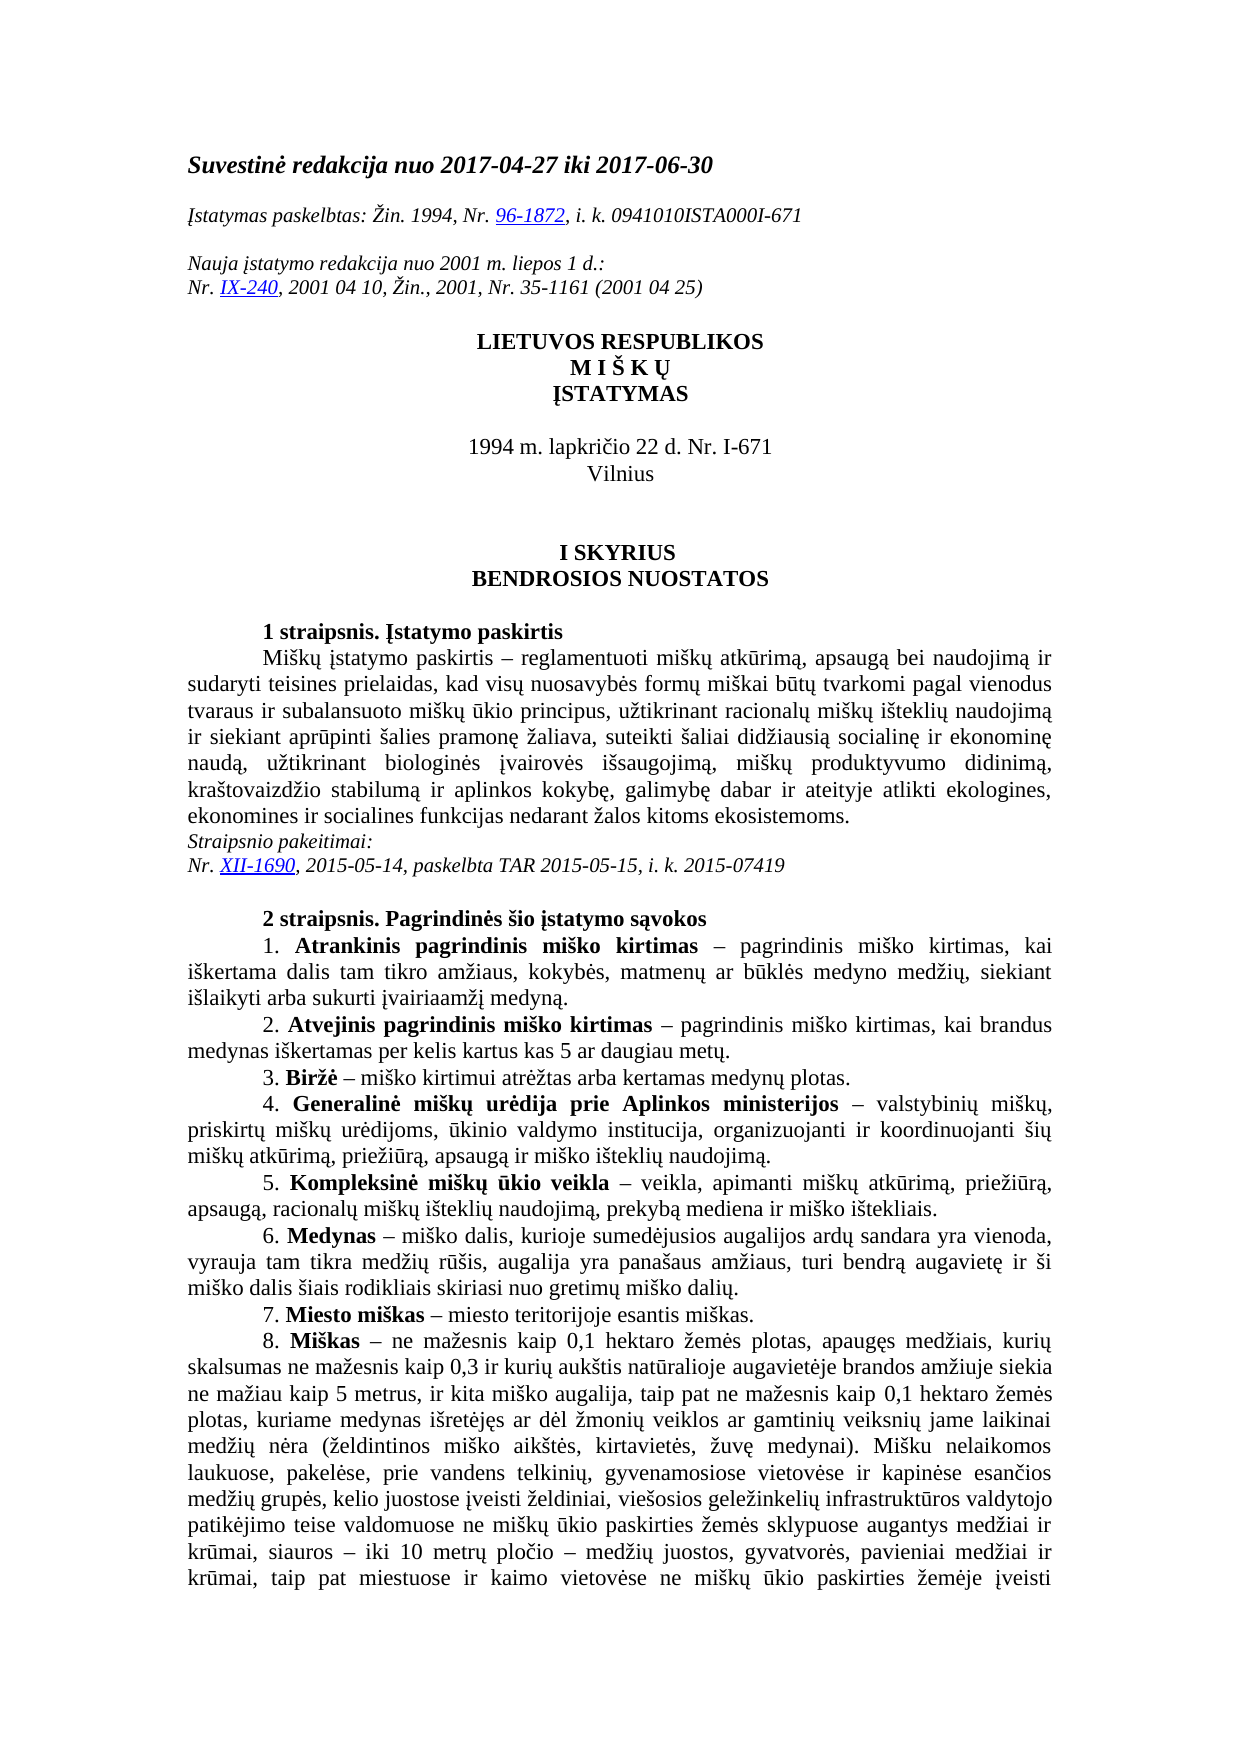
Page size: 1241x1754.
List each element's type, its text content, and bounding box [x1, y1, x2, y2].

text 4. Generalinė miškų urėdija prie Aplinkos ministerijos – valstybinių miškų, priskirtų miškų urėdijoms, ūkinio valdymo institucija, organizuojanti ir koordinuojanti šių miškų atkūrimą, priežiūrą, apsaugą ir miško išteklių naudojimą. [187, 1090, 1053, 1169]
text Nr. XII-1690, 2015-05-14, paskelbta TAR 2015-05-15, i. k. 2015-07419 [187, 853, 1053, 877]
text 6. Medynas – miško dalis, kurioje sumedėjusios augalijos ardų sandara yra vienoda, vyrauja tam tikra medžių rūšis, augalija yra panašaus amžiaus, turi bendrą augavietę ir ši miško dalis šiais rodikliais skiriasi nuo gretimų miško dalių. [187, 1222, 1053, 1301]
text Miškų įstatymo paskirtis – reglamentuoti miškų atkūrimą, apsaugą bei naudojimą ir sudaryti teisines prielaidas, kad visų nuosavybės formų miškai būtų tvarkomi pagal vienodus tvaraus ir subalansuoto miškų ūkio principus, užtikrinant racionalų miškų išteklių naudojimą ir siekiant aprūpinti šalies pramonę žaliava, suteikti šaliai didžiausią socialinę ir ekonominę naudą, užtikrinant biologinės įvairovės išsaugojimą, miškų produktyvumo didinimą, kraštovaizdžio stabilumą ir aplinkos kokybę, galimybę dabar ir ateityje atlikti ekologines, ekonomines ir socialines funkcijas nedarant žalos kitoms ekosistemoms. [187, 644, 1053, 828]
text 3. Biržė – miško kirtimui atrėžtas arba kertamas medynų plotas. [187, 1063, 1053, 1090]
text Nr. IX-240, 2001 04 10, Žin., 2001, Nr. 35-1161 (2001 04 25) [187, 275, 1053, 299]
text 2 straipsnis. Pagrindinės šio įstatymo sąvokos [187, 905, 1053, 932]
text 7. Miesto miškas – miesto teritorijoje esantis miškas. [187, 1301, 1053, 1327]
text ĮSTATYMAS [187, 381, 1053, 407]
text Įstatymas paskelbtas: Žin. 1994, Nr. 96-1872, i. k. 0941010ISTA000I-671 [187, 203, 1053, 227]
text 2. Atvejinis pagrindinis miško kirtimas – pagrindinis miško kirtimas, kai brandus medynas iškertamas per kelis kartus kas 5 ar daugiau metų. [187, 1011, 1053, 1063]
text Nauja įstatymo redakcija nuo 2001 m. liepos 1 d.: [187, 251, 1053, 275]
text M I Š K Ų [187, 354, 1053, 381]
text Vilnius [187, 459, 1053, 486]
text 5. Kompleksinė miškų ūkio veikla – veikla, apimanti miškų atkūrimą, priežiūrą, apsaugą, racionalų miškų išteklių naudojimą, prekybą mediena ir miško ištekliais. [187, 1169, 1053, 1222]
text 1. Atrankinis pagrindinis miško kirtimas – pagrindinis miško kirtimas, kai iškertama dalis tam tikro amžiaus, kokybės, matmenų ar būklės medyno medžių, siekiant išlaikyti arba sukurti įvairiaamžį medyną. [187, 932, 1053, 1011]
text I SKYRIUS [187, 539, 1053, 565]
text BENDROSIOS NUOSTATOS [187, 565, 1053, 591]
text Suvestinė redakcija nuo 2017-04-27 iki 2017-06-30 [187, 150, 1053, 179]
text Straipsnio pakeitimai: [187, 828, 1053, 853]
text 1994 m. lapkričio 22 d. Nr. I-671 [187, 433, 1053, 459]
text 8. Miškas – ne mažesnis kaip 0,1 hektaro žemės plotas, apaugęs medžiais, kurių skalsumas ne mažesnis kaip 0,3 ir kurių aukštis natūralioje augavietėje brandos amžiuje siekia ne mažiau kaip 5 metrus, ir kita miško augalija, taip pat ne mažesnis kaip 0,1 hektaro žemės plotas, kuriame medynas išretėjęs ar dėl žmonių veiklos ar gamtinių veiksnių jame laikinai medžių nėra (želdintinos miško aikštės, kirtavietės, žuvę medynai). Mišku nelaikomos laukuose, pakelėse, prie vandens telkinių, gyvenamosiose vietovėse ir kapinėse esančios medžių grupės, kelio juostose įveisti želdiniai, viešosios geležinkelių infrastruktūros valdytojo patikėjimo teise valdomuose ne miškų ūkio paskirties žemės sklypuose augantys medžiai ir krūmai, siauros – iki 10 metrų pločio – medžių juostos, gyvatvorės, pavieniai medžiai ir krūmai, taip pat miestuose ir kaimo vietovėse ne miškų ūkio paskirties žemėje įveisti [187, 1327, 1053, 1591]
text 1 straipsnis. Įstatymo paskirtis [187, 618, 1053, 644]
text LIETUVOS RESPUBLIKOS [187, 328, 1053, 354]
